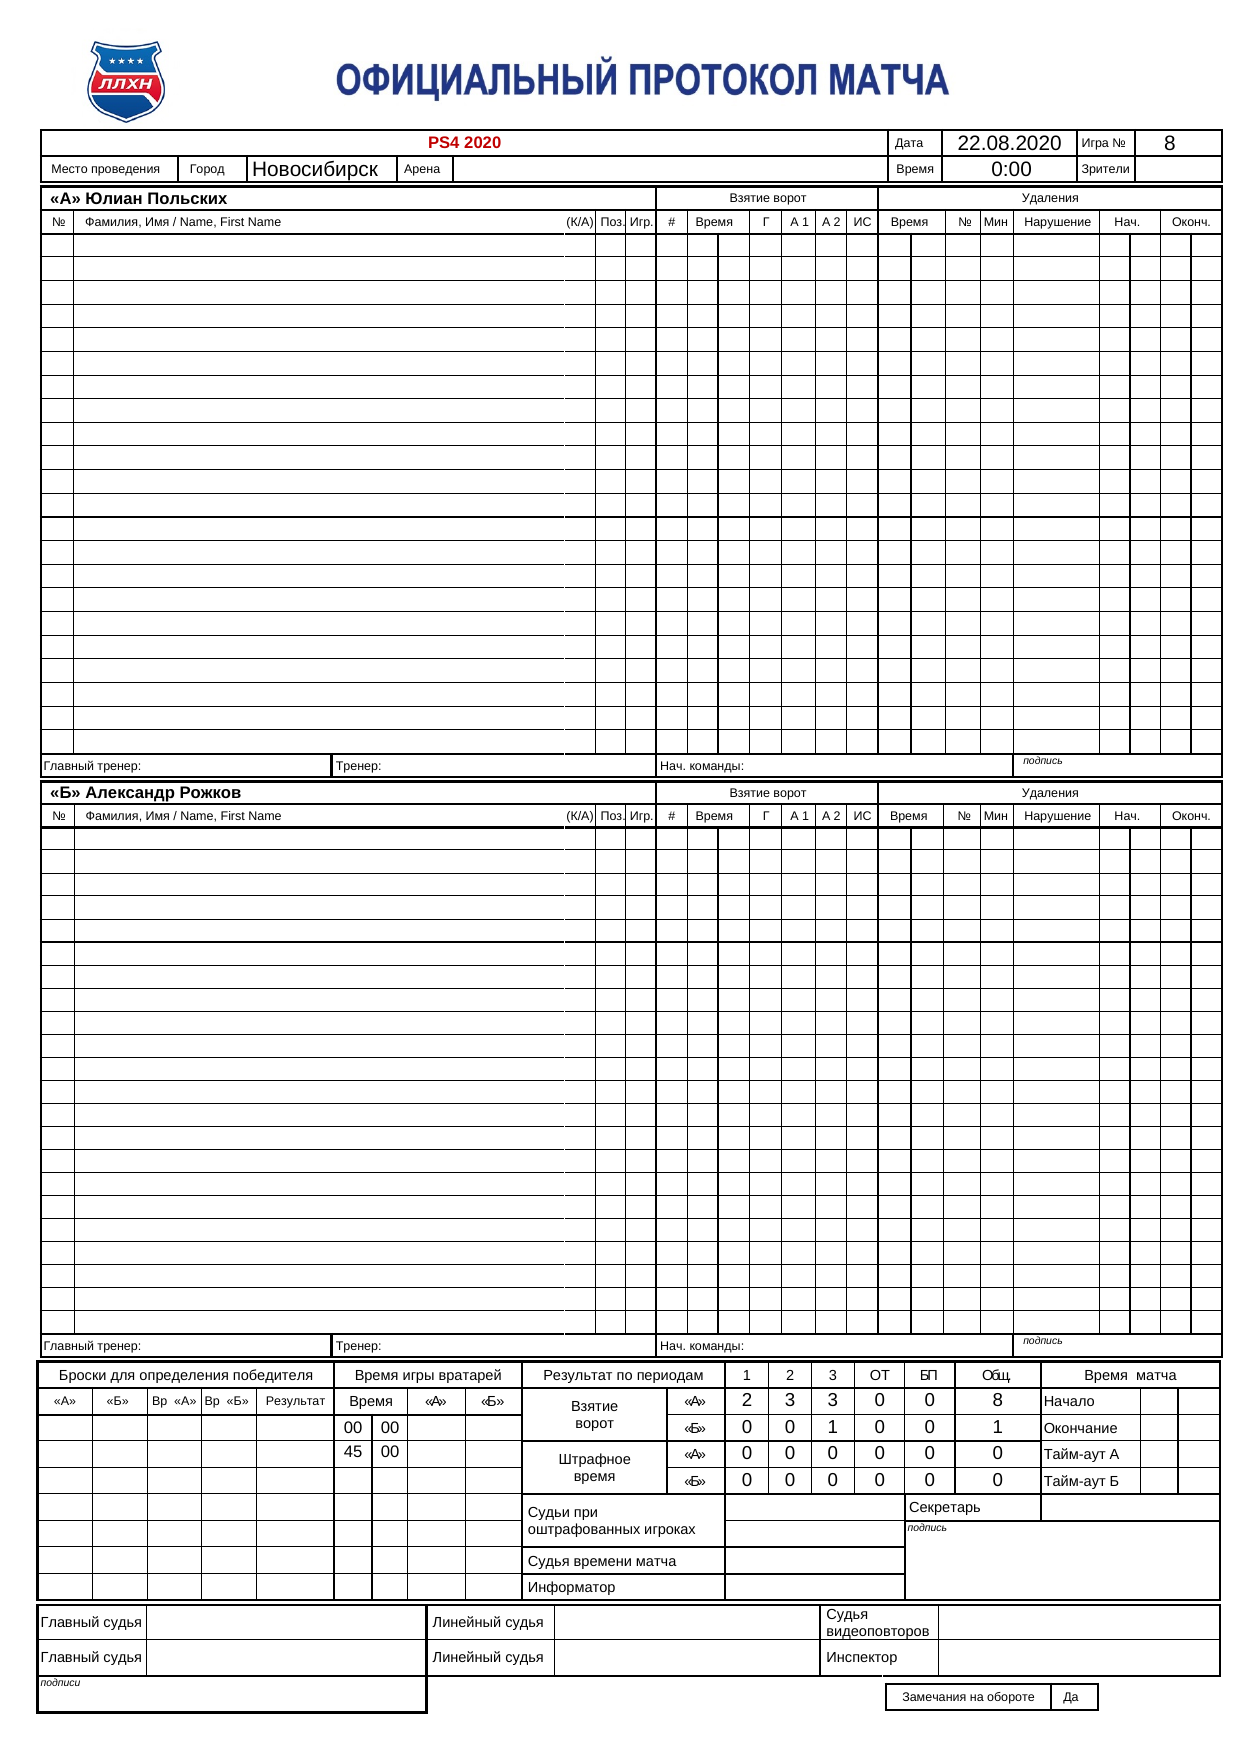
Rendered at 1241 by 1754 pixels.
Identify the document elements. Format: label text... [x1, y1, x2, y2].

table_cell [1131, 1219, 1160, 1241]
table_cell [981, 235, 1013, 256]
table_cell [981, 257, 1013, 280]
table_cell [657, 989, 687, 1011]
table_cell [946, 470, 980, 493]
table_cell [879, 446, 910, 469]
table_cell [565, 446, 595, 469]
table_cell [688, 518, 717, 540]
table_cell [944, 1012, 980, 1033]
table_cell [847, 352, 877, 374]
table_cell № [946, 211, 980, 233]
table_cell [657, 328, 687, 351]
table_cell [565, 588, 595, 611]
table_cell [1100, 588, 1129, 611]
table_cell [750, 1150, 781, 1172]
table_cell [688, 1081, 717, 1103]
table_cell [946, 376, 980, 398]
table_cell [719, 1081, 749, 1103]
table_cell [750, 829, 781, 849]
table_cell [596, 943, 625, 964]
table_cell [42, 612, 73, 634]
table_cell [782, 659, 815, 682]
table_cell [816, 943, 846, 964]
table_cell [657, 730, 687, 753]
table_cell [847, 1288, 877, 1310]
table_cell [565, 874, 595, 895]
table_cell [719, 446, 749, 469]
table_cell [148, 1468, 201, 1493]
table_cell [750, 636, 781, 658]
table_cell [782, 943, 815, 964]
table_cell [1192, 1219, 1221, 1241]
table_cell [946, 423, 980, 445]
table_cell Инспектор [821, 1640, 938, 1675]
table_cell [657, 1311, 687, 1333]
table_cell [1131, 305, 1160, 327]
table_cell [1192, 612, 1221, 634]
table_cell [1014, 1219, 1099, 1241]
table_cell [816, 470, 846, 493]
table_cell [688, 896, 717, 918]
table_cell [750, 920, 781, 941]
table_cell [879, 1173, 910, 1195]
table_cell [750, 683, 781, 706]
table_header Время игры вратарей [335, 1363, 521, 1387]
table_cell [912, 494, 945, 516]
table_cell [944, 966, 980, 987]
table_cell [719, 352, 749, 374]
table_cell [879, 896, 910, 918]
table_cell [944, 874, 980, 895]
table_cell [981, 1127, 1013, 1149]
table_cell [1014, 1265, 1099, 1287]
table_cell [1192, 1104, 1221, 1126]
table_cell [782, 565, 815, 587]
table_cell [750, 1265, 781, 1287]
table_cell [782, 541, 815, 564]
table_cell [565, 1012, 595, 1033]
table_cell [626, 1012, 655, 1033]
table_cell [1014, 920, 1099, 941]
table_cell [912, 1127, 943, 1149]
table_cell [75, 1150, 564, 1172]
table_cell [596, 399, 625, 422]
table_cell [74, 494, 564, 516]
table_cell [1131, 1127, 1160, 1149]
table_cell [626, 541, 655, 564]
table_cell [1014, 423, 1099, 445]
table_cell [816, 1219, 846, 1241]
table_cell [657, 257, 687, 280]
table_cell [879, 1219, 910, 1241]
table_header Броски для определения победителя [39, 1363, 333, 1387]
table_cell [1161, 376, 1190, 398]
table_cell [912, 1288, 943, 1310]
table_cell [42, 541, 73, 564]
table_cell [1100, 1196, 1129, 1218]
table_cell [74, 565, 564, 587]
table_cell [944, 1196, 980, 1218]
table_cell [202, 1494, 256, 1520]
table_cell [1192, 1058, 1221, 1079]
table_cell [688, 328, 717, 351]
table_cell [42, 1127, 74, 1149]
table_cell [596, 565, 625, 587]
table_cell Фамилия, Имя / Name, First Name [75, 805, 565, 826]
table_cell [750, 494, 781, 516]
table_cell [1100, 707, 1129, 729]
table_cell [565, 683, 595, 706]
table_cell [1100, 850, 1129, 872]
table_cell [335, 1468, 371, 1493]
table_cell [879, 352, 910, 374]
table_cell [1161, 235, 1190, 256]
table_cell [1161, 850, 1190, 872]
table_header «Б» Александр Рожков [42, 783, 655, 803]
table_cell [782, 257, 815, 280]
table_cell [719, 376, 749, 398]
table_cell [257, 1547, 333, 1573]
table_cell [657, 612, 687, 634]
table_cell [1131, 850, 1160, 872]
table_cell [688, 423, 717, 445]
table_cell [565, 1150, 595, 1172]
table_cell [750, 565, 781, 587]
table_cell [782, 446, 815, 469]
table_cell [408, 1521, 465, 1546]
table_cell [719, 235, 749, 256]
table_cell Г [750, 805, 781, 826]
table_cell [688, 235, 717, 256]
table_cell [1131, 683, 1160, 706]
table_cell [74, 305, 564, 327]
table_cell [1192, 1081, 1221, 1103]
table_cell [944, 1288, 980, 1310]
table_cell [1100, 1265, 1129, 1287]
table_cell [688, 612, 717, 634]
table_cell [883, 1677, 1220, 1681]
table_cell [1131, 1104, 1160, 1126]
table_cell [626, 1265, 655, 1287]
table_cell [1014, 612, 1099, 634]
table_cell [816, 707, 846, 729]
table_cell [1192, 257, 1221, 280]
table_cell [847, 518, 877, 540]
table_cell [454, 157, 887, 181]
table_cell [944, 1127, 980, 1149]
table_cell [879, 1150, 910, 1172]
table_cell [879, 541, 910, 564]
table_cell [981, 1150, 1013, 1172]
table_cell [879, 1035, 910, 1057]
table_cell [688, 1288, 717, 1310]
table_cell [626, 1058, 655, 1079]
table_cell [257, 1521, 333, 1546]
table_cell [74, 659, 564, 682]
table_cell [816, 494, 846, 516]
table_cell [1192, 1288, 1221, 1310]
table_cell [816, 1058, 846, 1079]
table_cell [847, 1035, 877, 1057]
table_cell [981, 565, 1013, 587]
table_cell [719, 683, 749, 706]
table_cell «Б» [668, 1415, 724, 1440]
table_cell [688, 446, 717, 469]
table_cell [1100, 494, 1129, 516]
table_cell [816, 1311, 846, 1333]
table_cell [1100, 1242, 1129, 1264]
table_cell [1100, 518, 1129, 540]
table_cell [816, 683, 846, 706]
table_cell [1192, 920, 1221, 941]
table_cell [75, 1288, 564, 1310]
table_cell [42, 659, 73, 682]
table_cell [719, 1288, 749, 1310]
table_cell [912, 257, 945, 280]
table_cell [719, 896, 749, 918]
table_cell [93, 1574, 147, 1599]
table_cell [688, 1173, 717, 1195]
table_cell [912, 588, 945, 611]
table_cell [750, 328, 781, 351]
table_cell [657, 399, 687, 422]
table_cell [565, 518, 595, 540]
table_cell [1100, 1150, 1129, 1172]
table_cell [565, 1265, 595, 1287]
table_cell [1131, 659, 1160, 682]
table_cell [565, 829, 595, 849]
table_cell [1100, 989, 1129, 1011]
table_cell [596, 235, 625, 256]
table_cell [555, 1606, 819, 1639]
table_cell [657, 446, 687, 469]
table_cell [847, 1058, 877, 1079]
table_cell [1161, 588, 1190, 611]
table_cell подпись [1014, 755, 1221, 776]
table_cell [688, 730, 717, 753]
table_cell [750, 1311, 781, 1333]
table_cell [1192, 1127, 1221, 1149]
table_cell [657, 1288, 687, 1310]
table_cell [626, 1035, 655, 1057]
table_cell [1131, 1288, 1160, 1310]
table_cell [981, 352, 1013, 374]
table_cell [719, 1104, 749, 1126]
table_cell [816, 257, 846, 280]
table_cell [944, 1311, 980, 1333]
table_cell [202, 1521, 256, 1546]
table_cell [1014, 943, 1099, 964]
table_cell [1014, 896, 1099, 918]
table_cell [75, 943, 564, 964]
table_cell [74, 235, 564, 256]
table_cell [719, 470, 749, 493]
table_cell Зрители [1078, 157, 1134, 181]
table_cell [565, 235, 595, 256]
table_cell [981, 612, 1013, 634]
table_cell [879, 829, 910, 849]
table_cell [816, 659, 846, 682]
table_cell [1192, 470, 1221, 493]
table_cell [596, 376, 625, 398]
table_cell [946, 636, 980, 658]
table_cell [1161, 423, 1190, 445]
table_cell [726, 1521, 904, 1546]
table_cell [816, 1127, 846, 1149]
table_cell [626, 1127, 655, 1149]
table_cell [912, 874, 943, 895]
table_cell [782, 989, 815, 1011]
table_cell [565, 281, 595, 303]
table_cell # [657, 211, 687, 233]
table_cell [42, 1173, 74, 1195]
table_cell [1161, 636, 1190, 658]
table_cell [912, 1035, 943, 1057]
table_cell [750, 850, 781, 872]
table_cell [596, 1012, 625, 1033]
table_cell [816, 352, 846, 374]
table_cell [719, 257, 749, 280]
table_cell [1014, 281, 1099, 303]
table_cell 0 [769, 1442, 811, 1467]
table_cell [847, 470, 877, 493]
table_cell [688, 1104, 717, 1126]
table_cell 0 [855, 1442, 904, 1467]
table_cell [782, 1012, 815, 1033]
table_cell [657, 588, 687, 611]
table_cell [74, 257, 564, 280]
table_cell [42, 423, 73, 445]
table_cell [688, 989, 717, 1011]
table_cell [816, 565, 846, 587]
table_cell 0 [855, 1415, 904, 1440]
table_cell [596, 446, 625, 469]
table_cell [596, 850, 625, 872]
table_cell [688, 1265, 717, 1287]
table_cell [816, 423, 846, 445]
table_cell [1192, 707, 1221, 729]
table_cell [816, 305, 846, 327]
table_cell [39, 1547, 92, 1573]
table_cell [626, 470, 655, 493]
table_cell [1014, 446, 1099, 469]
table_cell 0 [769, 1468, 811, 1493]
table_cell [981, 376, 1013, 398]
table_cell [75, 920, 564, 941]
table_cell [1192, 943, 1221, 964]
table_cell [782, 1219, 815, 1241]
table_cell [42, 588, 73, 611]
table_cell [879, 850, 910, 872]
table_cell [565, 352, 595, 374]
table_cell [719, 636, 749, 658]
table_cell [879, 707, 910, 729]
table_cell [1161, 518, 1190, 540]
table_cell [1131, 966, 1160, 987]
table_cell [148, 1416, 201, 1440]
table_cell [626, 612, 655, 634]
table_cell [148, 1494, 201, 1520]
table_cell [565, 636, 595, 658]
table_cell [202, 1547, 256, 1573]
table_cell [1131, 1311, 1160, 1333]
table_cell Нач. команды: [657, 1335, 1012, 1356]
table_cell [1161, 281, 1190, 303]
table_cell № [944, 805, 980, 826]
table_cell [981, 850, 1013, 872]
table_cell «Б» [93, 1389, 147, 1413]
table_cell [1131, 1035, 1160, 1057]
table_cell [1161, 1219, 1190, 1241]
table_cell [1179, 1441, 1219, 1467]
table_cell [688, 1035, 717, 1057]
table_cell 0 [905, 1415, 954, 1440]
table_cell [782, 1104, 815, 1126]
table_cell [74, 707, 564, 729]
table_cell [148, 1521, 201, 1546]
table_header Взятие ворот [657, 188, 877, 209]
table_cell [782, 707, 815, 729]
table_cell Оконч. [1161, 211, 1221, 233]
table_cell [466, 1441, 521, 1467]
table_cell [879, 565, 910, 587]
table_cell [75, 896, 564, 918]
table_cell [74, 470, 564, 493]
table_cell [1100, 636, 1129, 658]
table_cell [565, 1288, 595, 1310]
table_cell [750, 966, 781, 987]
table_cell [939, 1640, 1219, 1675]
table_cell [816, 328, 846, 351]
table_cell Оконч. [1161, 805, 1221, 826]
table_cell [879, 659, 910, 682]
table_header Общ. [956, 1363, 1040, 1387]
table_cell [750, 1219, 781, 1241]
table_cell [688, 636, 717, 658]
table_cell [782, 518, 815, 540]
table_cell [1014, 518, 1099, 540]
table_cell [93, 1441, 147, 1467]
table_cell [946, 518, 980, 540]
table_cell [1014, 707, 1099, 729]
table_cell [1100, 829, 1129, 849]
table_cell [912, 1150, 943, 1172]
table_cell [626, 281, 655, 303]
table_cell [1014, 730, 1099, 753]
table_cell [657, 1081, 687, 1103]
table_cell [1131, 612, 1160, 634]
table_cell [596, 494, 625, 516]
table_cell [879, 920, 910, 941]
table_cell [719, 518, 749, 540]
table_cell [626, 518, 655, 540]
table_cell [750, 896, 781, 918]
table_cell [847, 920, 877, 941]
table_cell Информатор [523, 1575, 724, 1599]
table_cell [719, 1242, 749, 1264]
table_cell [1100, 1127, 1129, 1149]
table_cell [626, 1242, 655, 1264]
table_cell [1192, 518, 1221, 540]
table_cell Время [879, 211, 945, 233]
table_cell [1131, 1150, 1160, 1172]
table_cell [1100, 874, 1129, 895]
table_cell 0 [956, 1442, 1040, 1467]
table_cell [626, 683, 655, 706]
table_cell [1014, 352, 1099, 374]
table_cell [847, 707, 877, 729]
table_cell [879, 683, 910, 706]
table_cell [946, 257, 980, 280]
table_cell [719, 281, 749, 303]
table_cell [74, 683, 564, 706]
table_cell [42, 1150, 74, 1172]
table_cell [657, 281, 687, 303]
table_cell [596, 829, 625, 849]
table_cell [847, 235, 877, 256]
table_cell [1131, 874, 1160, 895]
table_cell [74, 352, 564, 374]
table_cell [75, 1012, 564, 1033]
table_cell [148, 1547, 201, 1573]
table_cell [719, 565, 749, 587]
table_cell [688, 829, 717, 849]
table_cell [719, 730, 749, 753]
table_cell 00 [335, 1416, 371, 1440]
table_cell [688, 257, 717, 280]
table_cell [816, 896, 846, 918]
table_cell [596, 659, 625, 682]
table_cell [981, 470, 1013, 493]
table_cell [42, 1288, 74, 1310]
table_cell [565, 470, 595, 493]
table_cell [1192, 1265, 1221, 1287]
table_cell 1 [956, 1415, 1040, 1440]
table_cell [688, 281, 717, 303]
table_cell [750, 1058, 781, 1079]
table_cell [626, 943, 655, 964]
table_cell [626, 446, 655, 469]
table_cell [981, 1104, 1013, 1126]
table_cell [750, 423, 781, 445]
table_cell [1100, 730, 1129, 753]
table_cell [782, 399, 815, 422]
table_cell [782, 636, 815, 658]
table_cell [565, 328, 595, 351]
table_cell [1161, 943, 1190, 964]
table_cell [565, 1311, 595, 1333]
table_cell [750, 1081, 781, 1103]
table_cell [257, 1441, 333, 1467]
table_cell [657, 850, 687, 872]
table_cell [946, 683, 980, 706]
table_cell [626, 352, 655, 374]
table_cell [1100, 541, 1129, 564]
table_cell [750, 257, 781, 280]
table_cell [657, 874, 687, 895]
table_cell [1179, 1415, 1219, 1440]
table_cell Тайм-аут А [1042, 1441, 1140, 1467]
table_cell [719, 588, 749, 611]
table_cell [148, 1574, 201, 1599]
table_cell [912, 730, 945, 753]
table_cell [981, 966, 1013, 987]
table_cell [750, 874, 781, 895]
table_cell [816, 1150, 846, 1172]
table_cell [408, 1574, 465, 1599]
table_cell [981, 943, 1013, 964]
table_cell Нарушение [1014, 211, 1099, 233]
table_cell [816, 1104, 846, 1126]
table_cell [1161, 1311, 1190, 1333]
table_cell [1192, 328, 1221, 351]
table_cell [847, 281, 877, 303]
table_cell [1192, 1311, 1221, 1333]
table_cell [879, 423, 910, 445]
table_cell [596, 730, 625, 753]
table_cell [879, 494, 910, 516]
table_cell [1014, 399, 1099, 422]
table_cell Фамилия, Имя / Name, First Name [74, 211, 565, 233]
table_cell [912, 1265, 943, 1287]
table_cell [596, 1081, 625, 1103]
table_cell [596, 1035, 625, 1057]
table_cell [847, 1150, 877, 1172]
table_cell [1100, 612, 1129, 634]
table_cell [1192, 1150, 1221, 1172]
table_cell [1100, 423, 1129, 445]
table_cell [1131, 470, 1160, 493]
table_cell [596, 874, 625, 895]
table_cell [719, 707, 749, 729]
table_cell [1131, 943, 1160, 964]
table_cell [657, 896, 687, 918]
table_cell [981, 588, 1013, 611]
table_cell [981, 1311, 1013, 1333]
table_cell [719, 1173, 749, 1195]
table_cell [782, 1150, 815, 1172]
table_cell [879, 376, 910, 398]
table_cell [657, 829, 687, 849]
table_cell Судья видеоповторов [821, 1606, 938, 1639]
table_cell Поз. [596, 805, 625, 826]
table_cell [816, 829, 846, 849]
table_header Удаления [879, 783, 1221, 803]
table_cell [1100, 470, 1129, 493]
table_cell [1100, 1173, 1129, 1195]
table_header ОТ [855, 1363, 904, 1387]
table_cell (К/А) [565, 805, 595, 826]
table_cell [42, 305, 73, 327]
table_cell [1192, 1035, 1221, 1057]
table_cell [596, 541, 625, 564]
table_cell [1131, 1058, 1160, 1079]
table_cell Время [688, 211, 749, 233]
table_cell [1100, 376, 1129, 398]
table_cell [847, 966, 877, 987]
table_cell [626, 494, 655, 516]
table_cell [596, 1265, 625, 1287]
table_cell [719, 1012, 749, 1033]
table_cell [1141, 1415, 1177, 1440]
table_cell [1014, 235, 1099, 256]
table_cell [1014, 659, 1099, 682]
table_cell [1100, 446, 1129, 469]
table_cell [466, 1494, 521, 1520]
table_cell [408, 1416, 465, 1440]
table_cell [1136, 157, 1221, 181]
table_cell [1014, 1035, 1099, 1057]
table_cell [816, 1081, 846, 1103]
table_cell [1161, 707, 1190, 729]
table_cell [782, 1242, 815, 1264]
table_cell [1192, 1242, 1221, 1264]
table_cell Время [879, 805, 943, 826]
table_cell [1100, 305, 1129, 327]
table_cell [946, 494, 980, 516]
table_cell [719, 328, 749, 351]
table_cell [1131, 730, 1160, 753]
table_cell «Б » [466, 1389, 521, 1413]
table_cell [657, 659, 687, 682]
table_cell 3 [812, 1389, 854, 1413]
table_cell [373, 1574, 407, 1599]
table_cell [93, 1521, 147, 1546]
table_cell [93, 1547, 147, 1573]
table_cell [944, 943, 980, 964]
table_cell [596, 328, 625, 351]
table_cell [912, 683, 945, 706]
table_cell [74, 730, 564, 753]
table_cell [596, 470, 625, 493]
table_header БП [905, 1363, 954, 1387]
table_cell [912, 470, 945, 493]
table_cell [719, 1219, 749, 1241]
table_cell [981, 518, 1013, 540]
table_cell [657, 1104, 687, 1126]
table_cell [981, 829, 1013, 849]
table_cell [1014, 1173, 1099, 1195]
table_cell Нач. команды: [657, 755, 1012, 776]
table_cell [946, 707, 980, 729]
table_cell [1161, 352, 1190, 374]
table_cell [1131, 896, 1160, 918]
table_cell [1014, 1311, 1099, 1333]
table_cell [626, 235, 655, 256]
table_cell [1100, 920, 1129, 941]
table_cell [1192, 541, 1221, 564]
table_cell [782, 1288, 815, 1310]
table_cell [626, 1288, 655, 1310]
table_cell [944, 920, 980, 941]
table_cell [657, 235, 687, 256]
table_cell [42, 376, 73, 398]
table_cell [726, 1575, 904, 1599]
table_cell [1100, 257, 1129, 280]
table_cell [42, 1104, 74, 1126]
table_cell [981, 1242, 1013, 1264]
table_cell [596, 518, 625, 540]
table_cell [847, 1104, 877, 1126]
table_cell [626, 257, 655, 280]
table_cell [596, 707, 625, 729]
table_cell [750, 588, 781, 611]
table_cell [1100, 896, 1129, 918]
table_cell [1014, 1012, 1099, 1033]
table_cell «А» [668, 1442, 724, 1467]
table_cell 0 [956, 1468, 1040, 1493]
table_cell [912, 328, 945, 351]
table_cell [1014, 636, 1099, 658]
table_cell [626, 1150, 655, 1172]
table_cell [912, 565, 945, 587]
table_cell [981, 399, 1013, 422]
table_cell [782, 850, 815, 872]
table_cell [74, 328, 564, 351]
table_cell [596, 1311, 625, 1333]
table_cell [981, 1012, 1013, 1033]
table_cell [847, 612, 877, 634]
table_cell [847, 1265, 877, 1287]
table_cell [1161, 1035, 1190, 1057]
table_cell [944, 1081, 980, 1103]
table_cell [626, 1196, 655, 1218]
table_cell [847, 257, 877, 280]
table_cell [981, 328, 1013, 351]
table_cell [1014, 1081, 1099, 1103]
table_cell [1161, 446, 1190, 469]
table_cell [879, 235, 910, 256]
table_cell [657, 683, 687, 706]
table_cell [1161, 328, 1190, 351]
table_cell 0 [726, 1415, 768, 1440]
table_cell [782, 305, 815, 327]
table_cell [1100, 1104, 1129, 1126]
table_cell [42, 989, 74, 1011]
table_cell [626, 1081, 655, 1103]
table_cell [1161, 659, 1190, 682]
table_cell [1131, 829, 1160, 849]
table_cell [1141, 1441, 1177, 1467]
table_cell ИС [847, 211, 877, 233]
table_cell [688, 1012, 717, 1033]
table_cell [912, 829, 943, 849]
table_cell [1131, 328, 1160, 351]
table_cell [74, 612, 564, 634]
table_cell № [42, 805, 74, 826]
table_cell [688, 399, 717, 422]
table_cell [1179, 1468, 1219, 1493]
table_cell [782, 1265, 815, 1287]
table_cell [750, 612, 781, 634]
table_cell [1192, 966, 1221, 987]
table_cell [565, 896, 595, 918]
table_cell [1100, 565, 1129, 587]
table_cell [657, 920, 687, 941]
table_cell [688, 683, 717, 706]
table_cell [912, 707, 945, 729]
table_cell [1192, 730, 1221, 753]
table_cell [879, 1081, 910, 1103]
table_cell [879, 305, 910, 327]
table_cell [596, 1219, 625, 1241]
table_cell [657, 1150, 687, 1172]
table_header 22.08.2020 [943, 131, 1076, 155]
table_cell [879, 518, 910, 540]
table_cell Время [335, 1389, 407, 1413]
table_cell [1131, 281, 1160, 303]
table_cell [42, 257, 73, 280]
table_cell [847, 1012, 877, 1033]
table_cell [626, 423, 655, 445]
table_cell [148, 1441, 201, 1467]
table_cell [93, 1494, 147, 1520]
table_cell Результат [257, 1389, 333, 1413]
table_cell [750, 1035, 781, 1057]
table_cell [750, 1127, 781, 1149]
table_cell [782, 376, 815, 398]
table_cell [719, 541, 749, 564]
table_cell [750, 376, 781, 398]
table_cell [75, 1311, 564, 1333]
table_cell [750, 1288, 781, 1310]
table_cell [782, 588, 815, 611]
table_cell [981, 730, 1013, 753]
table_cell [1131, 1196, 1160, 1218]
table_cell [39, 1441, 92, 1467]
table_cell [1192, 494, 1221, 516]
table_cell [782, 1035, 815, 1057]
table_cell [944, 1104, 980, 1126]
table_cell [373, 1494, 407, 1520]
table_cell [1014, 1127, 1099, 1149]
table_cell [42, 683, 73, 706]
table_cell [912, 1219, 943, 1241]
table_cell [565, 659, 595, 682]
table_cell [750, 541, 781, 564]
table_cell [944, 1035, 980, 1057]
table_cell [257, 1574, 333, 1599]
table_cell [847, 565, 877, 587]
table_cell [657, 1173, 687, 1195]
table_cell 0 [812, 1442, 854, 1467]
table_cell [782, 874, 815, 895]
table_cell [688, 565, 717, 587]
table_cell Поз. [596, 211, 625, 233]
table_cell [74, 541, 564, 564]
table_cell [657, 352, 687, 374]
table_cell [847, 683, 877, 706]
table_cell [750, 707, 781, 729]
table_cell [1161, 966, 1190, 987]
table_cell [946, 352, 980, 374]
table_cell [1192, 1173, 1221, 1195]
table_cell [847, 541, 877, 564]
table_cell # [657, 805, 687, 826]
table_cell [257, 1494, 333, 1520]
table_cell [750, 399, 781, 422]
table_cell [1161, 470, 1190, 493]
table_cell № [42, 211, 73, 233]
table_cell [688, 376, 717, 398]
table_cell [1131, 1265, 1160, 1287]
table_cell [466, 1468, 521, 1493]
table_header Замечания на обороте [887, 1685, 1050, 1709]
table_cell [782, 1127, 815, 1149]
table_cell [1192, 376, 1221, 398]
table_cell [1131, 494, 1160, 516]
table_cell [1161, 541, 1190, 564]
table_cell [1161, 896, 1190, 918]
table_cell [1161, 1058, 1190, 1079]
table_cell [1131, 423, 1160, 445]
table_cell [373, 1547, 407, 1573]
table_cell [750, 730, 781, 753]
table_cell [847, 1242, 877, 1264]
table_cell [688, 494, 717, 516]
table_cell Линейный судья [428, 1606, 554, 1639]
table_cell [42, 1058, 74, 1079]
table_cell [816, 541, 846, 564]
table_cell [688, 1311, 717, 1333]
table_cell [1131, 446, 1160, 469]
table_cell [782, 612, 815, 634]
table_cell [944, 1265, 980, 1287]
table_cell [816, 850, 846, 872]
table_cell [1014, 1058, 1099, 1079]
table_cell [981, 1219, 1013, 1241]
table_cell [75, 989, 564, 1011]
table_cell [1100, 352, 1129, 374]
table_cell [657, 1265, 687, 1287]
table_cell [1179, 1389, 1219, 1413]
table_cell [944, 1242, 980, 1264]
table_cell [847, 829, 877, 849]
table_cell [688, 1127, 717, 1149]
table_cell [1192, 989, 1221, 1011]
table_cell [1192, 305, 1221, 327]
table_cell [1192, 399, 1221, 422]
table_cell [466, 1574, 521, 1599]
table_cell Штрафное время [523, 1442, 666, 1493]
table_cell 00 [373, 1416, 407, 1440]
table_cell [626, 707, 655, 729]
table_cell подпись [1014, 1335, 1221, 1356]
table_cell [688, 920, 717, 941]
table_cell [912, 1242, 943, 1264]
table_cell [42, 874, 74, 895]
table_cell [1161, 989, 1190, 1011]
table_cell [1161, 829, 1190, 849]
table_cell Место проведения [42, 157, 177, 181]
table_cell [1100, 966, 1129, 987]
table_header Дата [889, 131, 941, 155]
table_cell [42, 966, 74, 987]
table_cell [782, 683, 815, 706]
table_cell [75, 1265, 564, 1287]
picture [5, 28, 1179, 129]
table_cell Линейный судья [428, 1640, 554, 1675]
table_cell [816, 989, 846, 1011]
table_cell [74, 636, 564, 658]
table_cell [816, 1288, 846, 1310]
table_cell [1014, 565, 1099, 587]
table_cell [1192, 446, 1221, 469]
table_cell [1100, 1311, 1129, 1333]
table_cell [912, 1058, 943, 1079]
table_cell [1014, 376, 1099, 398]
table_cell [879, 470, 910, 493]
table_cell [879, 1242, 910, 1264]
table_cell [847, 730, 877, 753]
table_cell 0 [905, 1468, 954, 1493]
table_cell [1014, 874, 1099, 895]
table_cell [1131, 1173, 1160, 1195]
table_cell [847, 1311, 877, 1333]
table_cell [1192, 565, 1221, 587]
table_cell [1014, 829, 1099, 849]
table_cell [1014, 1242, 1099, 1264]
table_cell [879, 257, 910, 280]
table_cell [466, 1416, 521, 1440]
table_cell Тренер: [333, 755, 655, 776]
table_cell [1131, 235, 1160, 256]
table_cell [466, 1521, 521, 1546]
table_cell [1014, 1104, 1099, 1126]
table_cell [42, 850, 74, 872]
table_cell [596, 1288, 625, 1310]
table_cell [981, 281, 1013, 303]
table_cell [719, 612, 749, 634]
table_cell [816, 376, 846, 398]
table_cell [944, 989, 980, 1011]
table_cell Главный тренер: [42, 755, 330, 776]
table_cell [565, 423, 595, 445]
table_cell [657, 1196, 687, 1218]
table_cell [816, 920, 846, 941]
table_cell [847, 446, 877, 469]
table_cell [1100, 1035, 1129, 1057]
table_cell [782, 328, 815, 351]
table_cell [257, 1416, 333, 1440]
table_cell [688, 352, 717, 374]
table_cell 0 [769, 1415, 811, 1440]
table_cell [1161, 494, 1190, 516]
table_cell [981, 1058, 1013, 1079]
table_cell [1161, 1104, 1190, 1126]
table_cell «А» [39, 1389, 92, 1413]
table_cell [1014, 494, 1099, 516]
table_cell [1131, 1012, 1160, 1033]
table_cell [688, 659, 717, 682]
table_cell [42, 235, 73, 256]
table_cell [657, 565, 687, 587]
table_cell [565, 612, 595, 634]
table_cell 1 [812, 1415, 854, 1440]
table_cell [657, 470, 687, 493]
table_cell [1161, 1127, 1190, 1149]
table_cell [657, 305, 687, 327]
table_cell [719, 989, 749, 1011]
table_cell [1131, 518, 1160, 540]
table_cell [626, 305, 655, 327]
table_cell [626, 328, 655, 351]
table_cell Судья времени матча [523, 1548, 724, 1573]
table_cell [1042, 1495, 1219, 1520]
table_cell [719, 850, 749, 872]
table_cell 0 [855, 1389, 904, 1413]
table_cell [565, 376, 595, 398]
table_cell [750, 281, 781, 303]
table_cell [847, 989, 877, 1011]
table_cell [596, 966, 625, 987]
table_cell [75, 1196, 564, 1218]
table_cell [42, 943, 74, 964]
table_cell [912, 1173, 943, 1195]
table_cell [626, 376, 655, 398]
table_cell [879, 612, 910, 634]
table_cell [657, 541, 687, 564]
table_cell 2 [726, 1389, 768, 1413]
table_cell [946, 235, 980, 256]
table_cell [981, 636, 1013, 658]
table_cell [42, 470, 73, 493]
table_cell [555, 1640, 819, 1675]
table_cell [626, 636, 655, 658]
table_cell [565, 565, 595, 587]
table_cell [626, 1219, 655, 1241]
table_cell [688, 850, 717, 872]
table_cell [946, 328, 980, 351]
table_cell [1161, 920, 1190, 941]
table_cell [1161, 257, 1190, 280]
table_cell [1014, 1196, 1099, 1218]
table_header PS4 2020 [42, 131, 887, 155]
table_cell ИС [847, 805, 877, 826]
table_cell [981, 989, 1013, 1011]
table_cell [847, 896, 877, 918]
table_cell [42, 565, 73, 587]
table_cell [39, 1494, 92, 1520]
table_cell 0 [905, 1442, 954, 1467]
table_cell [847, 588, 877, 611]
table_cell [1100, 328, 1129, 351]
table_cell [719, 659, 749, 682]
table_cell [596, 1242, 625, 1264]
table_cell [939, 1606, 1219, 1639]
table_cell [719, 1127, 749, 1149]
table_cell [879, 730, 910, 753]
table_cell [912, 1012, 943, 1033]
table_cell [1131, 707, 1160, 729]
table_cell [1161, 612, 1190, 634]
table_cell [688, 1196, 717, 1218]
table_cell [782, 1081, 815, 1103]
table_cell [1131, 588, 1160, 611]
table_cell [879, 1196, 910, 1218]
table_cell [626, 874, 655, 895]
table_cell [847, 874, 877, 895]
table_cell 45 [335, 1441, 371, 1467]
table_cell [626, 730, 655, 753]
table_cell [565, 257, 595, 280]
table_cell [912, 518, 945, 540]
table_cell [981, 1173, 1013, 1195]
table_cell [335, 1547, 371, 1573]
table_cell Главный судья [39, 1640, 146, 1675]
table_cell [847, 1173, 877, 1195]
table_cell [1100, 659, 1129, 682]
table_cell [75, 1173, 564, 1195]
table_cell Время [688, 805, 749, 826]
table_cell [657, 376, 687, 398]
table_cell [42, 494, 73, 516]
table_cell [981, 920, 1013, 941]
table_cell [626, 399, 655, 422]
table_cell [74, 399, 564, 422]
table_cell [912, 966, 943, 987]
table_cell [408, 1441, 465, 1467]
table_cell [42, 1081, 74, 1103]
table_cell [847, 305, 877, 327]
table_cell [912, 920, 943, 941]
table_cell [1014, 1288, 1099, 1310]
table_cell [981, 423, 1013, 445]
table_cell [688, 1150, 717, 1172]
table_header Результат по периодам [523, 1363, 724, 1387]
table_cell [565, 399, 595, 422]
table_cell Арена [398, 157, 452, 181]
table_cell [657, 1058, 687, 1079]
table_cell [688, 943, 717, 964]
table_cell [565, 730, 595, 753]
table_cell [847, 1219, 877, 1241]
table_cell [912, 399, 945, 422]
table_cell [408, 1494, 465, 1520]
table_cell [750, 1196, 781, 1218]
table_cell [782, 1058, 815, 1079]
table_cell [1099, 1682, 1220, 1711]
table_cell [750, 518, 781, 540]
table_cell [1192, 235, 1221, 256]
table_cell [1014, 966, 1099, 987]
table_cell [1192, 896, 1221, 918]
table_cell [1131, 989, 1160, 1011]
table_cell [42, 518, 73, 540]
table_cell [1161, 1173, 1190, 1195]
table_cell [946, 730, 980, 753]
table_cell [750, 1012, 781, 1033]
table_cell [879, 1288, 910, 1310]
table_cell [912, 1311, 943, 1333]
table_cell [688, 966, 717, 987]
table_cell [596, 281, 625, 303]
table_cell [75, 1104, 564, 1126]
table_header 3 [812, 1363, 854, 1387]
table_cell [1131, 1242, 1160, 1264]
table_cell [565, 943, 595, 964]
table_cell [335, 1494, 371, 1520]
table_cell [596, 257, 625, 280]
table_cell [408, 1468, 465, 1493]
table_cell [1014, 541, 1099, 564]
table_cell [657, 943, 687, 964]
table_cell [42, 281, 73, 303]
table_cell [1131, 376, 1160, 398]
table_cell [1131, 541, 1160, 564]
table_cell [42, 920, 74, 941]
table_cell А 2 [816, 211, 846, 233]
table_cell [946, 588, 980, 611]
table_cell [42, 1219, 74, 1241]
table_cell [1192, 281, 1221, 303]
table_cell Вр «Б» [202, 1389, 256, 1413]
table_cell Г [750, 211, 781, 233]
table_cell [202, 1416, 256, 1440]
table_cell подписи [39, 1677, 425, 1711]
table_cell [1161, 1196, 1190, 1218]
table_cell [202, 1468, 256, 1493]
table_header Время матча [1042, 1363, 1219, 1387]
table_cell [565, 966, 595, 987]
table_cell [944, 829, 980, 849]
table_header Игра № [1078, 131, 1134, 155]
table_cell [42, 1311, 74, 1333]
table_cell [596, 920, 625, 941]
table_cell [626, 659, 655, 682]
table_cell [596, 1196, 625, 1218]
table_cell [1131, 1081, 1160, 1103]
table_cell Секретарь [906, 1495, 1040, 1520]
table_cell [981, 707, 1013, 729]
table_cell [39, 1574, 92, 1599]
table_cell [782, 281, 815, 303]
table_cell [202, 1441, 256, 1467]
table_cell [1192, 874, 1221, 895]
table_cell [847, 1081, 877, 1103]
table_cell [42, 446, 73, 469]
table_cell [750, 943, 781, 964]
table_cell [688, 707, 717, 729]
table_cell [946, 446, 980, 469]
table_cell [1100, 399, 1129, 422]
table_cell [39, 1416, 92, 1440]
table_cell [1141, 1468, 1177, 1493]
table_cell [626, 966, 655, 987]
table_cell [912, 541, 945, 564]
table_cell [688, 1058, 717, 1079]
table_header Удаления [879, 188, 1221, 209]
table_cell [1100, 1288, 1129, 1310]
table_cell [1100, 1219, 1129, 1241]
table_cell [75, 874, 564, 895]
table_cell [657, 494, 687, 516]
table_cell [75, 1081, 564, 1103]
table_cell [981, 1081, 1013, 1103]
table_cell [75, 1058, 564, 1079]
table_cell [1161, 305, 1190, 327]
table_cell [719, 1196, 749, 1218]
table_cell [565, 1035, 595, 1057]
table_cell [1131, 257, 1160, 280]
table_cell [202, 1574, 256, 1599]
table_cell [782, 1173, 815, 1195]
table_cell [373, 1468, 407, 1493]
table_cell [74, 518, 564, 540]
table_cell [1192, 829, 1221, 849]
table_cell Мин [981, 805, 1013, 826]
table_cell [1161, 683, 1190, 706]
table_cell [912, 896, 943, 918]
table_cell [912, 446, 945, 469]
table_cell [782, 494, 815, 516]
table_cell [626, 1311, 655, 1333]
table_cell [719, 874, 749, 895]
table_cell [1192, 352, 1221, 374]
table_cell [565, 541, 595, 564]
table_cell [596, 683, 625, 706]
table_cell [750, 1242, 781, 1264]
table_cell [946, 399, 980, 422]
table_cell [782, 829, 815, 849]
table_cell [981, 305, 1013, 327]
table_cell [912, 1081, 943, 1103]
table_cell [719, 1058, 749, 1079]
table_cell [782, 235, 815, 256]
table_header Да [1052, 1685, 1097, 1709]
table_header 2 [769, 1363, 811, 1387]
table_cell [816, 235, 846, 256]
table_cell [75, 966, 564, 987]
table_cell [719, 423, 749, 445]
table_cell Главный тренер: [42, 1335, 330, 1356]
table_cell [596, 1058, 625, 1079]
table_cell [782, 920, 815, 941]
table_cell [42, 707, 73, 729]
table_cell [596, 1150, 625, 1172]
table_cell [847, 328, 877, 351]
table_cell [1100, 281, 1129, 303]
table_cell [719, 305, 749, 327]
table_cell [42, 1012, 74, 1033]
table_cell [879, 399, 910, 422]
table_cell [946, 541, 980, 564]
table_cell [1100, 235, 1129, 256]
table_cell [981, 683, 1013, 706]
table_cell [565, 1173, 595, 1195]
table_cell [719, 829, 749, 849]
table_cell [981, 659, 1013, 682]
table_cell [879, 943, 910, 964]
table_cell [879, 636, 910, 658]
table_cell [750, 305, 781, 327]
table_cell [847, 423, 877, 445]
table_cell [981, 1288, 1013, 1310]
table_cell [1131, 399, 1160, 422]
table_cell А 1 [782, 211, 815, 233]
table_cell [39, 1521, 92, 1546]
table_cell [981, 1196, 1013, 1218]
table_cell [719, 399, 749, 422]
table_cell [981, 896, 1013, 918]
table_cell [74, 376, 564, 398]
table_cell [657, 1127, 687, 1149]
table_cell [1161, 1265, 1190, 1287]
table_cell [719, 1265, 749, 1287]
table_cell «Б» [668, 1468, 724, 1493]
table_cell [944, 1058, 980, 1079]
table_cell Взятие ворот [523, 1389, 666, 1440]
table_cell 00 [373, 1441, 407, 1467]
table_cell [626, 850, 655, 872]
table_cell [847, 399, 877, 422]
table_cell Нарушение [1014, 805, 1099, 826]
table_cell [565, 494, 595, 516]
table_cell [946, 612, 980, 634]
table_cell [847, 494, 877, 516]
table_cell [75, 1127, 564, 1149]
table_cell [816, 281, 846, 303]
table_cell Город [179, 157, 246, 181]
table_cell [657, 518, 687, 540]
table_cell 3 [769, 1389, 811, 1413]
table_cell [944, 896, 980, 918]
table_cell [719, 1035, 749, 1057]
table_cell [879, 874, 910, 895]
table_cell [565, 989, 595, 1011]
table_cell [626, 989, 655, 1011]
table_cell 0 [855, 1468, 904, 1493]
table_cell [719, 966, 749, 987]
table_cell [944, 1173, 980, 1195]
table_cell [719, 920, 749, 941]
table_cell [373, 1521, 407, 1546]
table_cell (К/А) [565, 211, 595, 233]
table_cell [816, 1196, 846, 1218]
table_cell [657, 1219, 687, 1241]
table_cell 0:00 [943, 157, 1076, 181]
table_cell [847, 376, 877, 398]
table_cell [596, 612, 625, 634]
table_cell [847, 850, 877, 872]
table_cell [1161, 1242, 1190, 1264]
table_cell А 2 [816, 805, 846, 826]
table_cell [912, 1104, 943, 1126]
table_cell [1192, 636, 1221, 658]
table_cell [75, 850, 564, 872]
table_cell [1131, 565, 1160, 587]
table_cell [782, 423, 815, 445]
table_cell «А» [668, 1389, 724, 1413]
table_cell подпись [906, 1522, 1219, 1599]
table_cell [816, 399, 846, 422]
table_cell [1100, 943, 1129, 964]
table_cell [1100, 683, 1129, 706]
table_cell [1014, 588, 1099, 611]
table_cell [626, 1104, 655, 1126]
table_cell [42, 328, 73, 351]
table_cell [657, 1242, 687, 1264]
table_cell [74, 281, 564, 303]
table_cell [596, 352, 625, 374]
table_cell [726, 1548, 904, 1573]
table_cell [335, 1521, 371, 1546]
table_cell [1161, 565, 1190, 587]
table_cell [626, 588, 655, 611]
table_cell Время [889, 157, 941, 181]
table_cell [1161, 730, 1190, 753]
table_cell [750, 1173, 781, 1195]
table_cell [879, 328, 910, 351]
table_cell [750, 1104, 781, 1126]
table_cell [879, 1311, 910, 1333]
table_cell [1100, 1058, 1129, 1079]
table_cell [688, 874, 717, 895]
table_cell [93, 1468, 147, 1493]
table_cell [596, 989, 625, 1011]
table_cell [1192, 588, 1221, 611]
table_cell [42, 399, 73, 422]
table_cell [879, 989, 910, 1011]
table_cell Судьи при оштрафованных игроках [523, 1495, 724, 1546]
table_cell Новосибирск [248, 157, 396, 181]
table_cell [42, 730, 73, 753]
table_cell [912, 305, 945, 327]
table_cell [75, 1219, 564, 1241]
table_cell [750, 446, 781, 469]
table_cell Нач. [1100, 211, 1160, 233]
table_cell [816, 1012, 846, 1033]
table_cell [565, 1127, 595, 1149]
table_cell [565, 707, 595, 729]
table_cell [565, 920, 595, 941]
table_cell [74, 588, 564, 611]
table_cell [944, 1219, 980, 1241]
table_cell [657, 707, 687, 729]
table_cell [847, 1127, 877, 1149]
table_cell [1192, 850, 1221, 872]
table_cell [750, 235, 781, 256]
table_cell [1161, 1288, 1190, 1310]
table_cell [1141, 1389, 1177, 1413]
table_cell [816, 1173, 846, 1195]
table_cell [335, 1574, 371, 1599]
table_cell [688, 1219, 717, 1241]
table_cell [879, 588, 910, 611]
table_cell «А» [408, 1389, 465, 1413]
table_cell [428, 1677, 882, 1711]
table_cell [1014, 850, 1099, 872]
table_cell [750, 659, 781, 682]
table_cell [147, 1640, 425, 1675]
table_cell [1192, 683, 1221, 706]
table_cell [42, 1242, 74, 1264]
table_cell [657, 1012, 687, 1033]
table_cell Вр «А» [148, 1389, 201, 1413]
table_cell [657, 636, 687, 658]
table_cell [408, 1547, 465, 1573]
table_cell [626, 896, 655, 918]
table_cell [596, 896, 625, 918]
table_cell [1192, 659, 1221, 682]
table_cell [1014, 683, 1099, 706]
table_cell [74, 423, 564, 445]
table_cell [565, 1219, 595, 1241]
table_cell [912, 376, 945, 398]
table_cell [565, 1196, 595, 1218]
table_cell [1161, 399, 1190, 422]
table_cell [912, 281, 945, 303]
table_cell [596, 1127, 625, 1149]
table_cell [1131, 352, 1160, 374]
table_cell 0 [726, 1442, 768, 1467]
table_cell [750, 470, 781, 493]
table_cell [944, 850, 980, 872]
table_cell [847, 1196, 877, 1218]
table_cell [981, 874, 1013, 895]
table_cell [596, 1173, 625, 1195]
table_cell [1192, 423, 1221, 445]
table_cell [847, 943, 877, 964]
table_cell [565, 850, 595, 872]
table_cell [816, 966, 846, 987]
table_cell [565, 1058, 595, 1079]
table_cell Игр. [626, 805, 655, 826]
table_cell [1014, 328, 1099, 351]
table_cell [596, 636, 625, 658]
table_cell [912, 352, 945, 374]
table_cell [946, 659, 980, 682]
table_cell [1014, 305, 1099, 327]
table_cell [782, 470, 815, 493]
table_cell [879, 1012, 910, 1033]
table_cell Тайм-аут Б [1042, 1468, 1140, 1493]
table_cell [626, 920, 655, 941]
table_cell [657, 966, 687, 987]
table_cell [1014, 1150, 1099, 1172]
table_cell [596, 423, 625, 445]
table_cell [981, 541, 1013, 564]
table_cell [719, 943, 749, 964]
table_cell [596, 588, 625, 611]
table_cell [657, 423, 687, 445]
table_cell [596, 305, 625, 327]
table_cell [719, 494, 749, 516]
table_cell [981, 1035, 1013, 1057]
table_cell [816, 1035, 846, 1057]
table_cell Игр. [626, 211, 655, 233]
table_cell [816, 730, 846, 753]
table_cell Начало [1042, 1389, 1140, 1413]
table_cell Мин [981, 211, 1013, 233]
table_cell Тренер: [333, 1335, 655, 1356]
table_cell [42, 1196, 74, 1218]
table_cell [847, 636, 877, 658]
table_cell [75, 1242, 564, 1264]
table_cell 8 [956, 1389, 1040, 1413]
table_cell [75, 1035, 564, 1057]
table_cell [879, 1265, 910, 1287]
table_cell [565, 305, 595, 327]
table_cell [565, 1242, 595, 1264]
table_cell [816, 1242, 846, 1264]
table_cell [879, 1127, 910, 1149]
table_cell [879, 281, 910, 303]
table_cell [626, 1173, 655, 1195]
table_header «А» Юлиан Польских [42, 188, 655, 209]
table_cell [1131, 920, 1160, 941]
table_cell [726, 1495, 904, 1520]
table_cell [847, 659, 877, 682]
table_cell [816, 518, 846, 540]
table_cell [74, 446, 564, 469]
table_cell [912, 612, 945, 634]
table_cell [1192, 1012, 1221, 1033]
table_cell [782, 352, 815, 374]
table_cell [782, 1311, 815, 1333]
table_cell [946, 281, 980, 303]
table_cell [42, 352, 73, 374]
table_cell Нач. [1100, 805, 1160, 826]
table_cell [946, 305, 980, 327]
table_cell [1161, 874, 1190, 895]
table_cell [1161, 1012, 1190, 1033]
table_cell [657, 1035, 687, 1057]
table_cell [719, 1311, 749, 1333]
table_cell [1100, 1012, 1129, 1033]
table_cell А 1 [782, 805, 815, 826]
table_cell [565, 1081, 595, 1103]
table_cell 0 [812, 1468, 854, 1493]
table_cell [912, 423, 945, 445]
table_cell [688, 541, 717, 564]
table_cell [1014, 989, 1099, 1011]
table_cell [879, 1104, 910, 1126]
table_cell [42, 636, 73, 658]
table_cell [981, 494, 1013, 516]
table_cell [565, 1104, 595, 1126]
table_cell [750, 989, 781, 1011]
table_cell 0 [726, 1468, 768, 1493]
table_cell [719, 1150, 749, 1172]
table_cell [816, 874, 846, 895]
table_cell [1014, 257, 1099, 280]
table_cell [912, 943, 943, 964]
table_cell [39, 1468, 92, 1493]
table_cell [1100, 1081, 1129, 1103]
table_cell [1161, 1081, 1190, 1103]
table_cell [257, 1468, 333, 1493]
table_cell [466, 1547, 521, 1573]
table_cell [1192, 1196, 1221, 1218]
table_cell [42, 1265, 74, 1287]
table_cell [912, 989, 943, 1011]
table_cell [93, 1416, 147, 1440]
table_cell Главный судья [39, 1606, 146, 1639]
table_cell [782, 1196, 815, 1218]
table_cell [147, 1606, 425, 1639]
table_cell [912, 659, 945, 682]
table_cell [688, 470, 717, 493]
table_cell [782, 966, 815, 987]
table_cell [912, 1196, 943, 1218]
table_cell [75, 829, 564, 849]
table_cell [1131, 636, 1160, 658]
table_cell [1161, 1150, 1190, 1172]
table_cell [626, 829, 655, 849]
table_header 8 [1136, 131, 1221, 155]
table_cell [981, 446, 1013, 469]
table_cell [1014, 470, 1099, 493]
table_cell [879, 1058, 910, 1079]
table_cell [626, 565, 655, 587]
table_cell [42, 1035, 74, 1057]
table_cell [42, 896, 74, 918]
table_cell [688, 588, 717, 611]
table_cell [981, 1265, 1013, 1287]
table_cell Окончание [1042, 1415, 1140, 1440]
table_cell [816, 446, 846, 469]
table_cell [912, 235, 945, 256]
table_cell [596, 1104, 625, 1126]
table_header 1 [726, 1363, 768, 1387]
table_cell [816, 612, 846, 634]
table_cell [688, 305, 717, 327]
table_cell [912, 850, 943, 872]
table_cell [816, 1265, 846, 1287]
table_cell [782, 730, 815, 753]
table_cell [816, 588, 846, 611]
table_cell [946, 565, 980, 587]
table_cell 0 [905, 1389, 954, 1413]
table_cell [816, 636, 846, 658]
table_cell [688, 1242, 717, 1264]
table_cell [944, 1150, 980, 1172]
table_cell [782, 896, 815, 918]
table_cell [912, 636, 945, 658]
table_cell [750, 352, 781, 374]
table_header Взятие ворот [657, 783, 877, 803]
table_cell [42, 829, 74, 849]
table_cell [879, 966, 910, 987]
